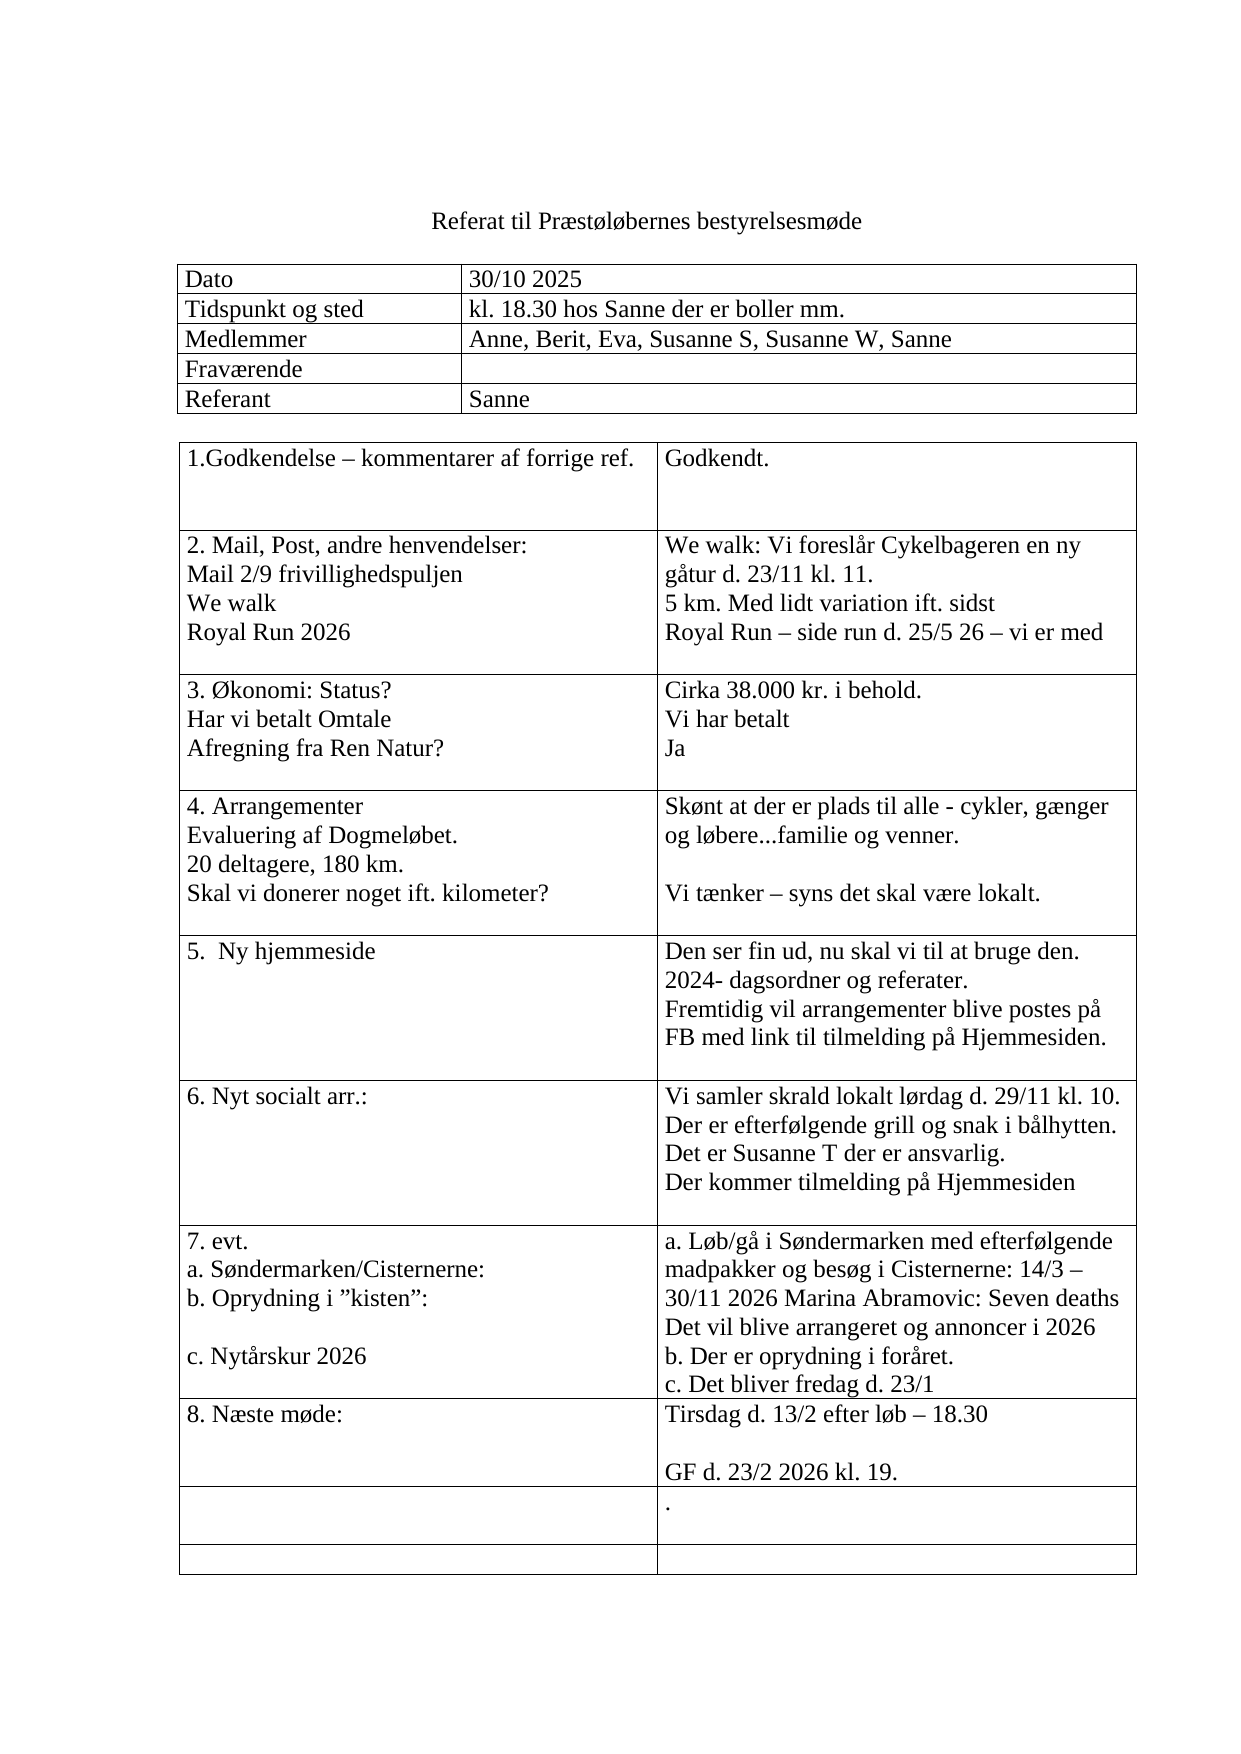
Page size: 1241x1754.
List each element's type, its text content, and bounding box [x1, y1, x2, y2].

table_cell 2. Mail, Post, andre henvendelser: Mail 2/9 frivillighedspuljen We walk Royal Run 2026 [180, 531, 657, 674]
table_cell We walk: Vi foreslår Cykelbageren en ny gåtur d. 23/11 kl. 11. 5 km. Med lidt variation ift. sidst Royal Run – side run d. 25/5 26 – vi er med [658, 531, 1136, 674]
table_cell . [658, 1487, 1136, 1544]
table_cell Medlemmer [178, 324, 461, 353]
table_cell 4. Arrangementer Evaluering af Dogmeløbet. 20 deltagere, 180 km. Skal vi donerer noget ift. kilometer? [180, 791, 657, 935]
table_cell Referant [178, 384, 461, 412]
table_cell [462, 354, 1136, 383]
table_cell Den ser fin ud, nu skal vi til at bruge den. 2024- dagsordner og referater. Fremtidig vil arrangementer blive postes på FB med link til tilmelding på Hjemmesiden. [658, 936, 1136, 1080]
table_cell Sanne [462, 384, 1136, 412]
text Referat til Præstøløbernes bestyrelsesmøde [177, 206, 1122, 235]
table_header Dato [178, 265, 461, 293]
table_cell kl. 18.30 hos Sanne der er boller mm. [462, 294, 1136, 323]
table_cell Tirsdag d. 13/2 efter løb – 18.30 GF d. 23/2 2026 kl. 19. [658, 1399, 1136, 1486]
table_cell [180, 1487, 657, 1544]
table_cell [658, 1545, 1136, 1574]
table_cell 5. Ny hjemmeside [180, 936, 657, 1080]
table_cell Fraværende [178, 354, 461, 383]
table_cell Vi samler skrald lokalt lørdag d. 29/11 kl. 10. Der er efterfølgende grill og snak i bålhytten. Det er Susanne T der er ansvarlig. Der kommer tilmelding på Hjemmesiden [658, 1081, 1136, 1225]
table_header 1.Godkendelse – kommentarer af forrige ref. [180, 443, 657, 529]
table_cell 3. Økonomi: Status? Har vi betalt Omtale Afregning fra Ren Natur? [180, 675, 657, 790]
table_cell [180, 1545, 657, 1574]
table_cell Tidspunkt og sted [178, 294, 461, 323]
table_cell 8. Næste møde: [180, 1399, 657, 1486]
table_cell Skønt at der er plads til alle - cykler, gænger og løbere...familie og venner. Vi tænker – syns det skal være lokalt. [658, 791, 1136, 935]
table_header 30/10 2025 [462, 265, 1136, 293]
table_cell Anne, Berit, Eva, Susanne S, Susanne W, Sanne [462, 324, 1136, 353]
table_cell a. Løb/gå i Søndermarken med efterfølgende madpakker og besøg i Cisternerne: 14/3 – 30/11 2026 Marina Abramovic: Seven deaths Det vil blive arrangeret og annoncer i 2026 b. Der er oprydning i foråret. c. Det bliver fredag d. 23/1 [658, 1226, 1136, 1398]
table_cell 7. evt. a. Søndermarken/Cisternerne: b. Oprydning i ”kisten”: c. Nytårskur 2026 [180, 1226, 657, 1398]
table_cell 6. Nyt socialt arr.: [180, 1081, 657, 1225]
table_cell Cirka 38.000 kr. i behold. Vi har betalt Ja [658, 675, 1136, 790]
table_header Godkendt. [658, 443, 1136, 529]
